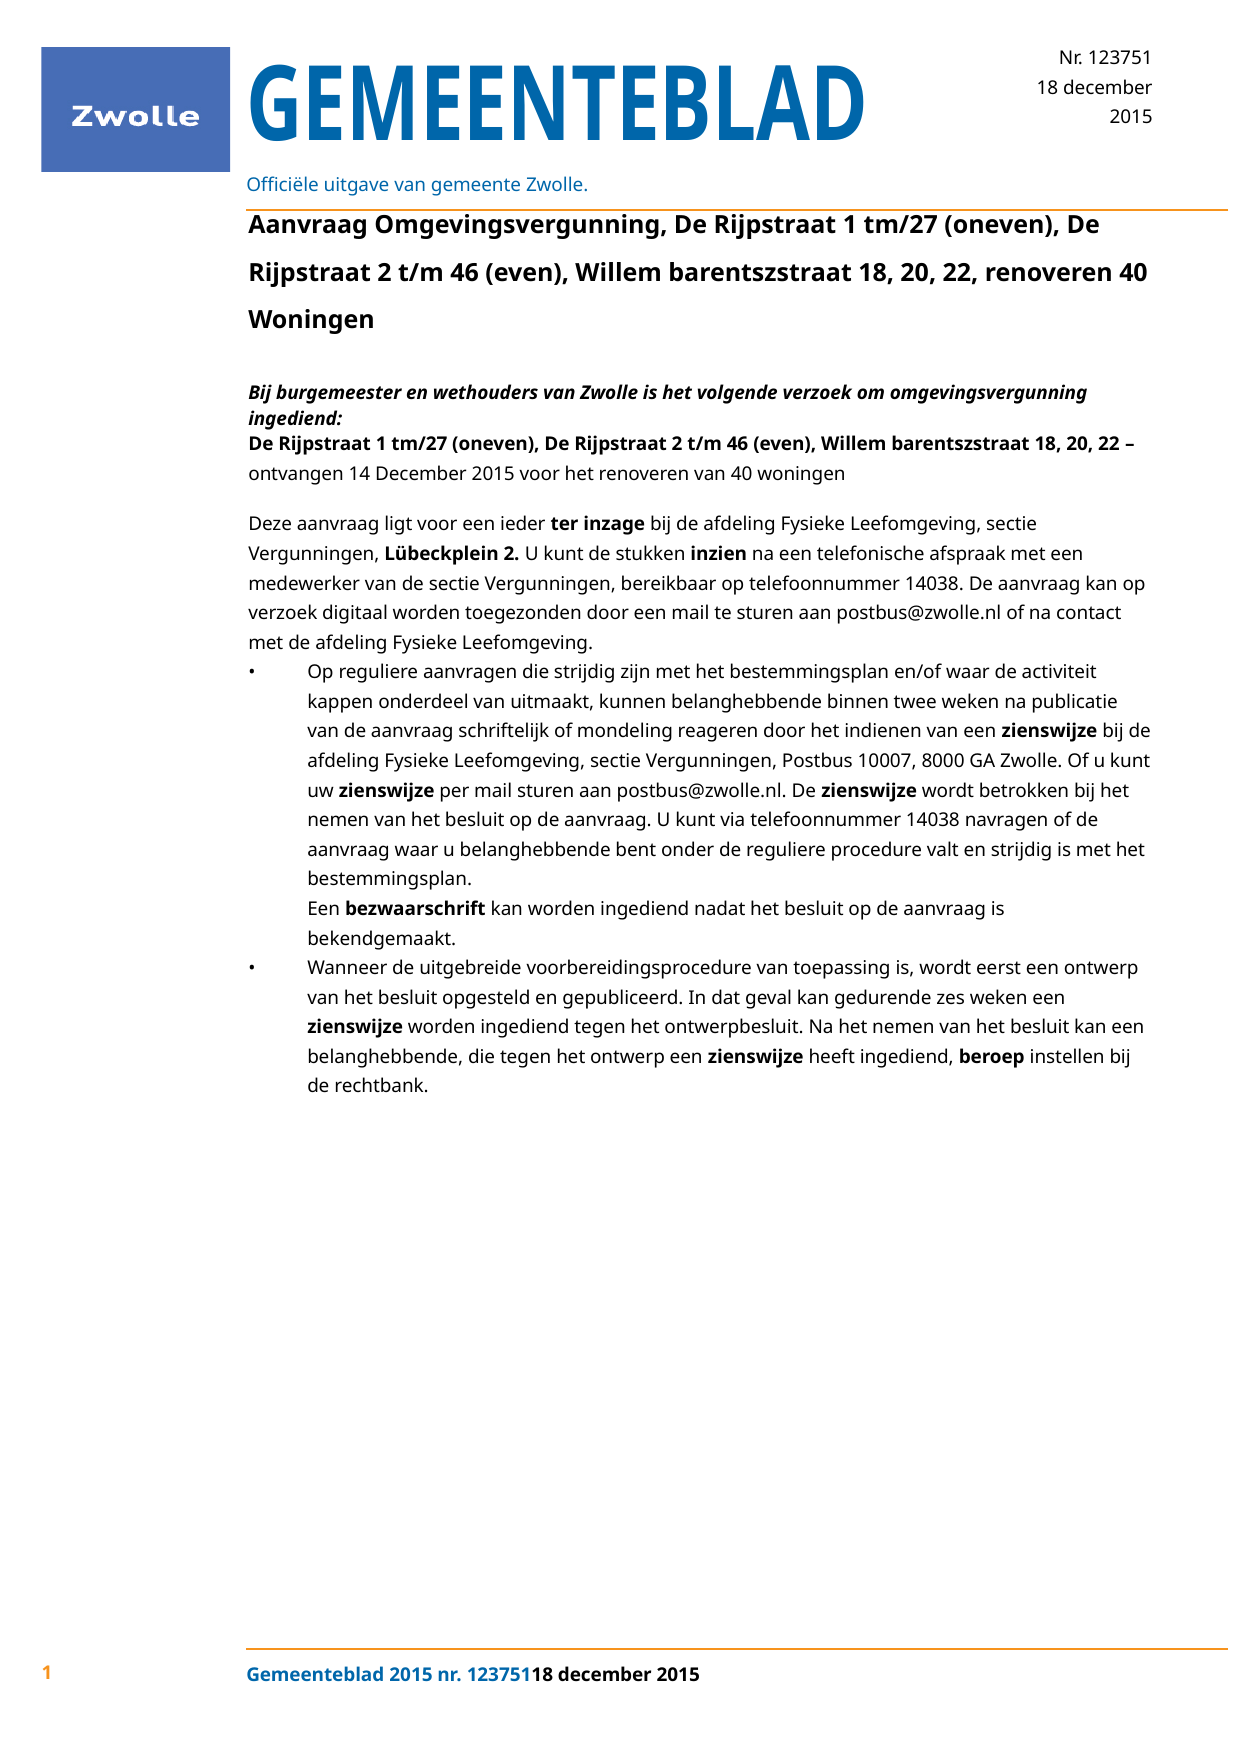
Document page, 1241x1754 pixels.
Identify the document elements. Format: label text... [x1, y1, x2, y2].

text De Rijpstraat 1 tm/27 (oneven), De Rijpstraat 2 t/m 46 (even), Willem barentszstraat 18, 20, 22 – ontvangen 14 December 2015 voor het renoveren van 40 woningen [248, 431, 1152, 486]
text Deze aanvraag ligt voor een ieder ter inzage bij de afdeling Fysieke Leefomgeving, sectie Vergunningen, Lübeckplein 2. U kunt de stukken inzien na een telefonische afspraak met een medewerker van de sectie Vergunningen, bereikbaar op telefoonnummer 14038. De aanvraag kan op verzoek digitaal worden toegezonden door een mail te sturen aan postbus@zwolle.nl of na contact met de afdeling Fysieke Leefomgeving. [248, 511, 1152, 654]
list Wanneer de uitgebreide voorbereidingsprocedure van toepassing is, wordt eerst een ontwerp van het besluit opgesteld en gepubliceerd. In dat geval kan gedurende zes weken een zienswijze worden ingediend tegen het ontwerpbesluit. Na het nemen van het besluit kan een belanghebbende, die tegen het ontwerp een zienswijze heeft ingediend, beroep instellen bij de rechtbank. [248, 954, 1152, 1098]
text Aanvraag Omgevingsvergunning, De Rijpstraat 1 tm/27 (oneven), De Rijpstraat 2 t/m 46 (even), Willem barentszstraat 18, 20, 22, renoveren 40 Woningen [248, 211, 1152, 336]
picture [41, 47, 231, 172]
list Een bezwaarschrift kan worden ingediend nadat het besluit op de aanvraag is bekendgemaakt. [248, 895, 1152, 950]
list Op reguliere aanvragen die strijdig zijn met het bestemmingsplan en/of waar de activiteit kappen onderdeel van uitmaakt, kunnen belanghebbende binnen twee weken na publicatie van de aanvraag schriftelijk of mondeling reageren door het indienen van een zienswijze bij de afdeling Fysieke Leefomgeving, sectie Vergunningen, Postbus 10007, 8000 GA Zwolle. Of u kunt uw zienswijze per mail sturen aan postbus@zwolle.nl. De zienswijze wordt betrokken bij het nemen van het besluit op de aanvraag. U kunt via telefoonnummer 14038 navragen of de aanvraag waar u belanghebbende bent onder de reguliere procedure valt en strijdig is met het bestemmingsplan. [248, 658, 1152, 891]
text Bij burgemeester en wethouders van Zwolle is het volgende verzoek om omgevingsvergunning ingediend: [248, 379, 1152, 431]
